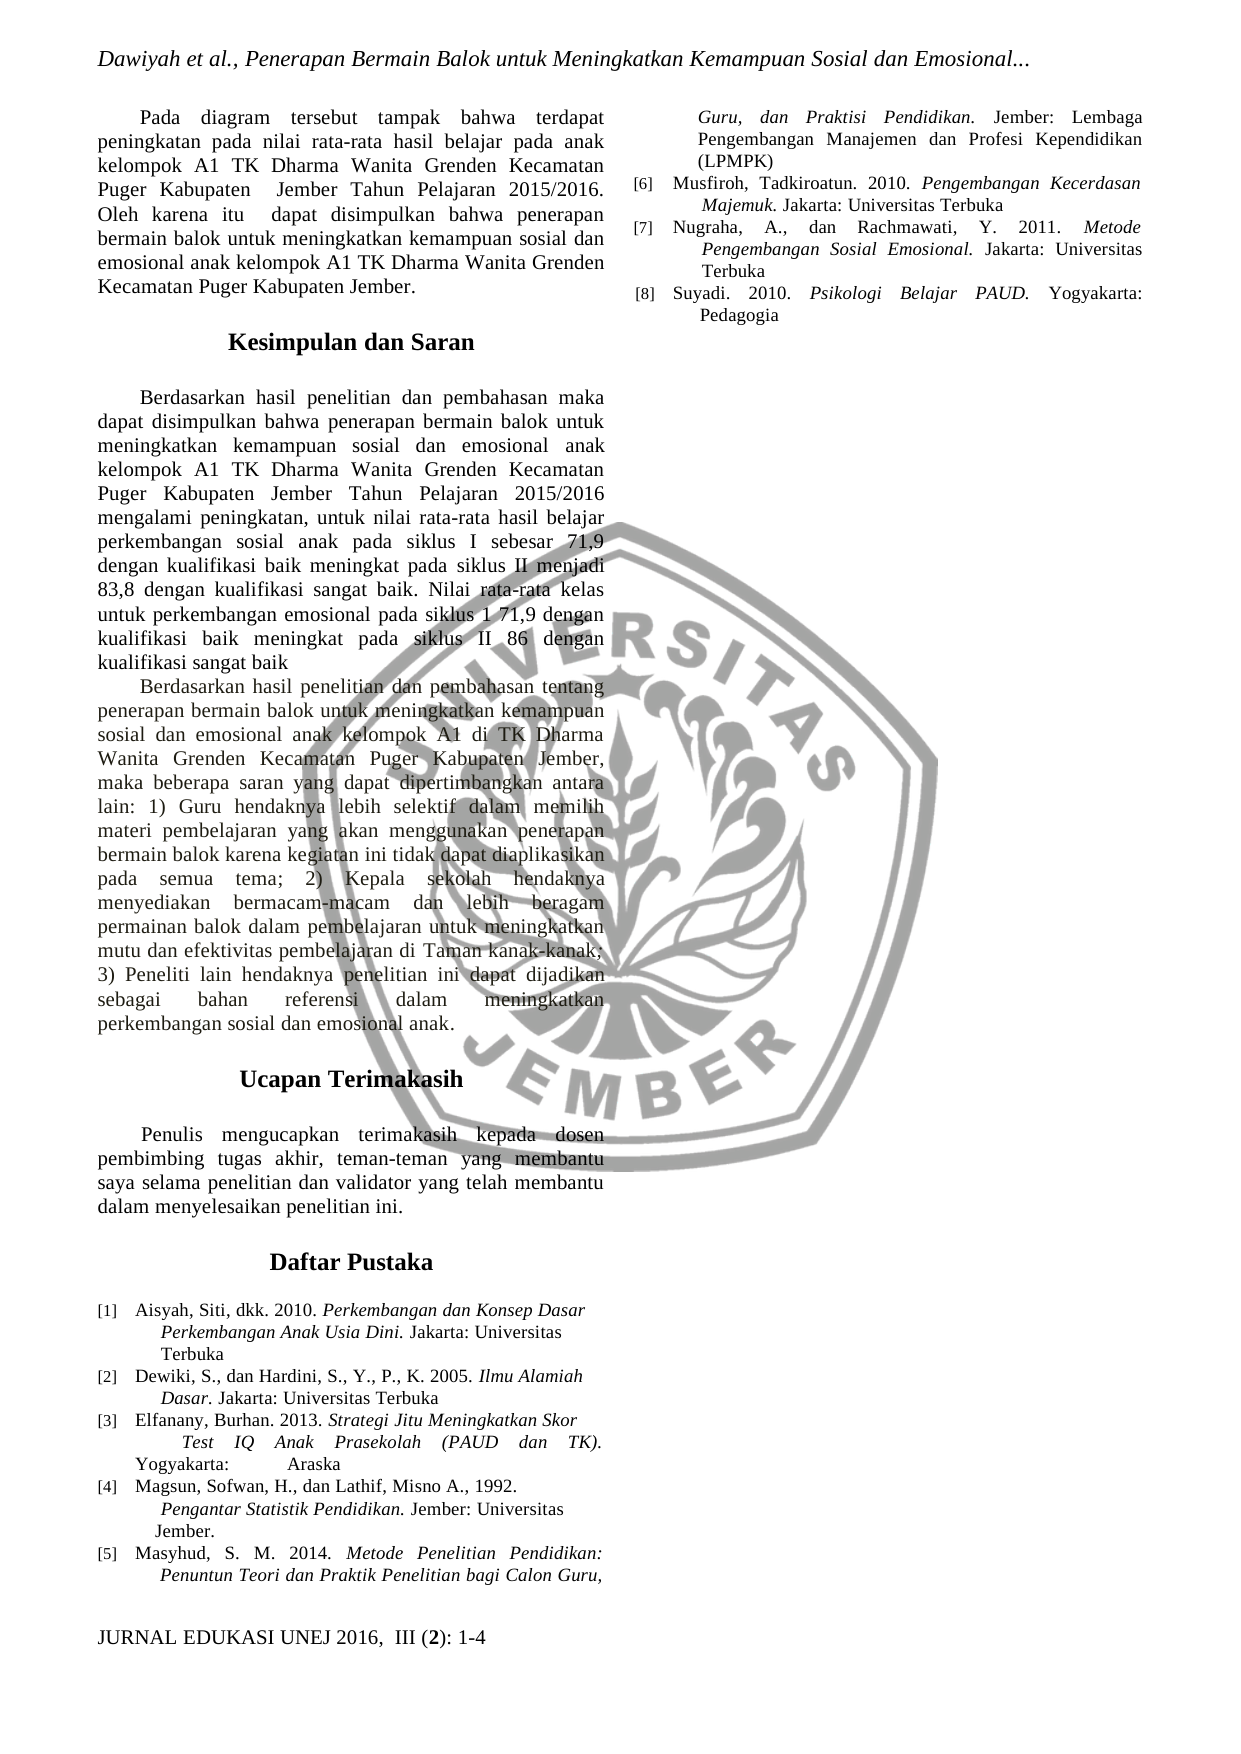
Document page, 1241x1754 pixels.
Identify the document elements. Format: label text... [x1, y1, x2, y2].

list Elfanany, Burhan. 2013. Strategi Jitu Meningkatkan Skor Test IQ Anak Prasekolah (PAUD dan TK). Yogyakarta: Araska [97, 1408, 605, 1475]
text Berdasarkan hasil penelitian dan pembahasan maka dapat disimpulkan bahwa penerapan bermain balok untuk meningkatkan kemampuan sosial dan emosional anak kelompok A1 TK Dharma Wanita Grenden Kecamatan Puger Kabupaten Jember Tahun Pelajaran 2015/2016 mengalami peningkatan, untuk nilai rata-rata hasil belajar perkembangan sosial anak pada siklus I sebesar 71,9 dengan kualifikasi baik meningkat pada siklus II menjadi 83,8 dengan kualifikasi sangat baik. Nilai rata-rata kelas untuk perkembangan emosional pada siklus 1 71,9 dengan kualifikasi baik meningkat pada siklus II 86 dengan kualifikasi sangat baik [97, 385, 605, 673]
list Aisyah, Siti, dkk. 2010. Perkembangan dan Konsep Dasar Perkembangan Anak Usia Dini. Jakarta: Universitas Terbuka [97, 1298, 605, 1364]
text Daftar Pustaka [97, 1247, 605, 1276]
list Musfiroh, Tadkiroatun. 2010. Pengembangan Kecerdasan Majemuk. Jakarta: Universitas Terbuka [633, 171, 1143, 216]
picture [229, 447, 1011, 1246]
list Jember. [97, 1519, 605, 1541]
text Ucapan Terimakasih [97, 1063, 605, 1093]
list Masyhud, S. M. 2014. Metode Penelitian Pendidikan: Penuntun Teori dan Praktik Penelitian bagi Calon Guru, [97, 1541, 605, 1585]
text Berdasarkan hasil penelitian dan pembahasan tentang penerapan bermain balok untuk meningkatkan kemampuan sosial dan emosional anak kelompok A1 di TK Dharma Wanita Grenden Kecamatan Puger Kabupaten Jember, maka beberapa saran yang dapat dipertimbangkan antara lain: 1) Guru hendaknya lebih selektif dalam memilih materi pembelajaran yang akan menggunakan penerapan bermain balok karena kegiatan ini tidak dapat diaplikasikan pada semua tema; 2) Kepala sekolah hendaknya menyediakan bermacam-macam dan lebih beragam permainan balok dalam pembelajaran untuk meningkatkan mutu dan efektivitas pembelajaran di Taman kanak-kanak; 3) Peneliti lain hendaknya penelitian ini dapat dijadikan sebagai bahan referensi dalam meningkatkan perkembangan sosial dan emosional anak. [97, 673, 605, 1034]
text Pada diagram tersebut tampak bahwa terdapat peningkatan pada nilai rata-rata hasil belajar pada anak kelompok A1 TK Dharma Wanita Grenden Kecamatan Puger Kabupaten Jember Tahun Pelajaran 2015/2016. Oleh karena itu dapat disimpulkan bahwa penerapan bermain balok untuk meningkatkan kemampuan sosial dan emosional anak kelompok A1 TK Dharma Wanita Grenden Kecamatan Puger Kabupaten Jember. [97, 105, 605, 298]
list Dewiki, S., dan Hardini, S., Y., P., K. 2005. Ilmu Alamiah Dasar. Jakarta: Universitas Terbuka [97, 1364, 605, 1408]
list Guru, dan Praktisi Pendidikan. Jember: Lembaga Pengembangan Manajemen dan Profesi Kependidikan (LPMPK) [635, 105, 1143, 171]
text Penulis mengucapkan terimakasih kepada dosen pembimbing tugas akhir, teman-teman yang membantu saya selama penelitian dan validator yang telah membantu dalam menyelesaikan penelitian ini. [97, 1122, 605, 1218]
text Kesimpulan dan Saran [97, 327, 605, 356]
list Suyadi. 2010. Psikologi Belajar PAUD. Yogyakarta: Pedagogia [635, 282, 1143, 326]
list Magsun, Sofwan, H., dan Lathif, Misno A., 1992. Pengantar Statistik Pendidikan. Jember: Universitas [97, 1475, 605, 1519]
list Nugraha, A., dan Rachmawati, Y. 2011. Metode Pengembangan Sosial Emosional. Jakarta: Universitas Terbuka [633, 216, 1143, 282]
